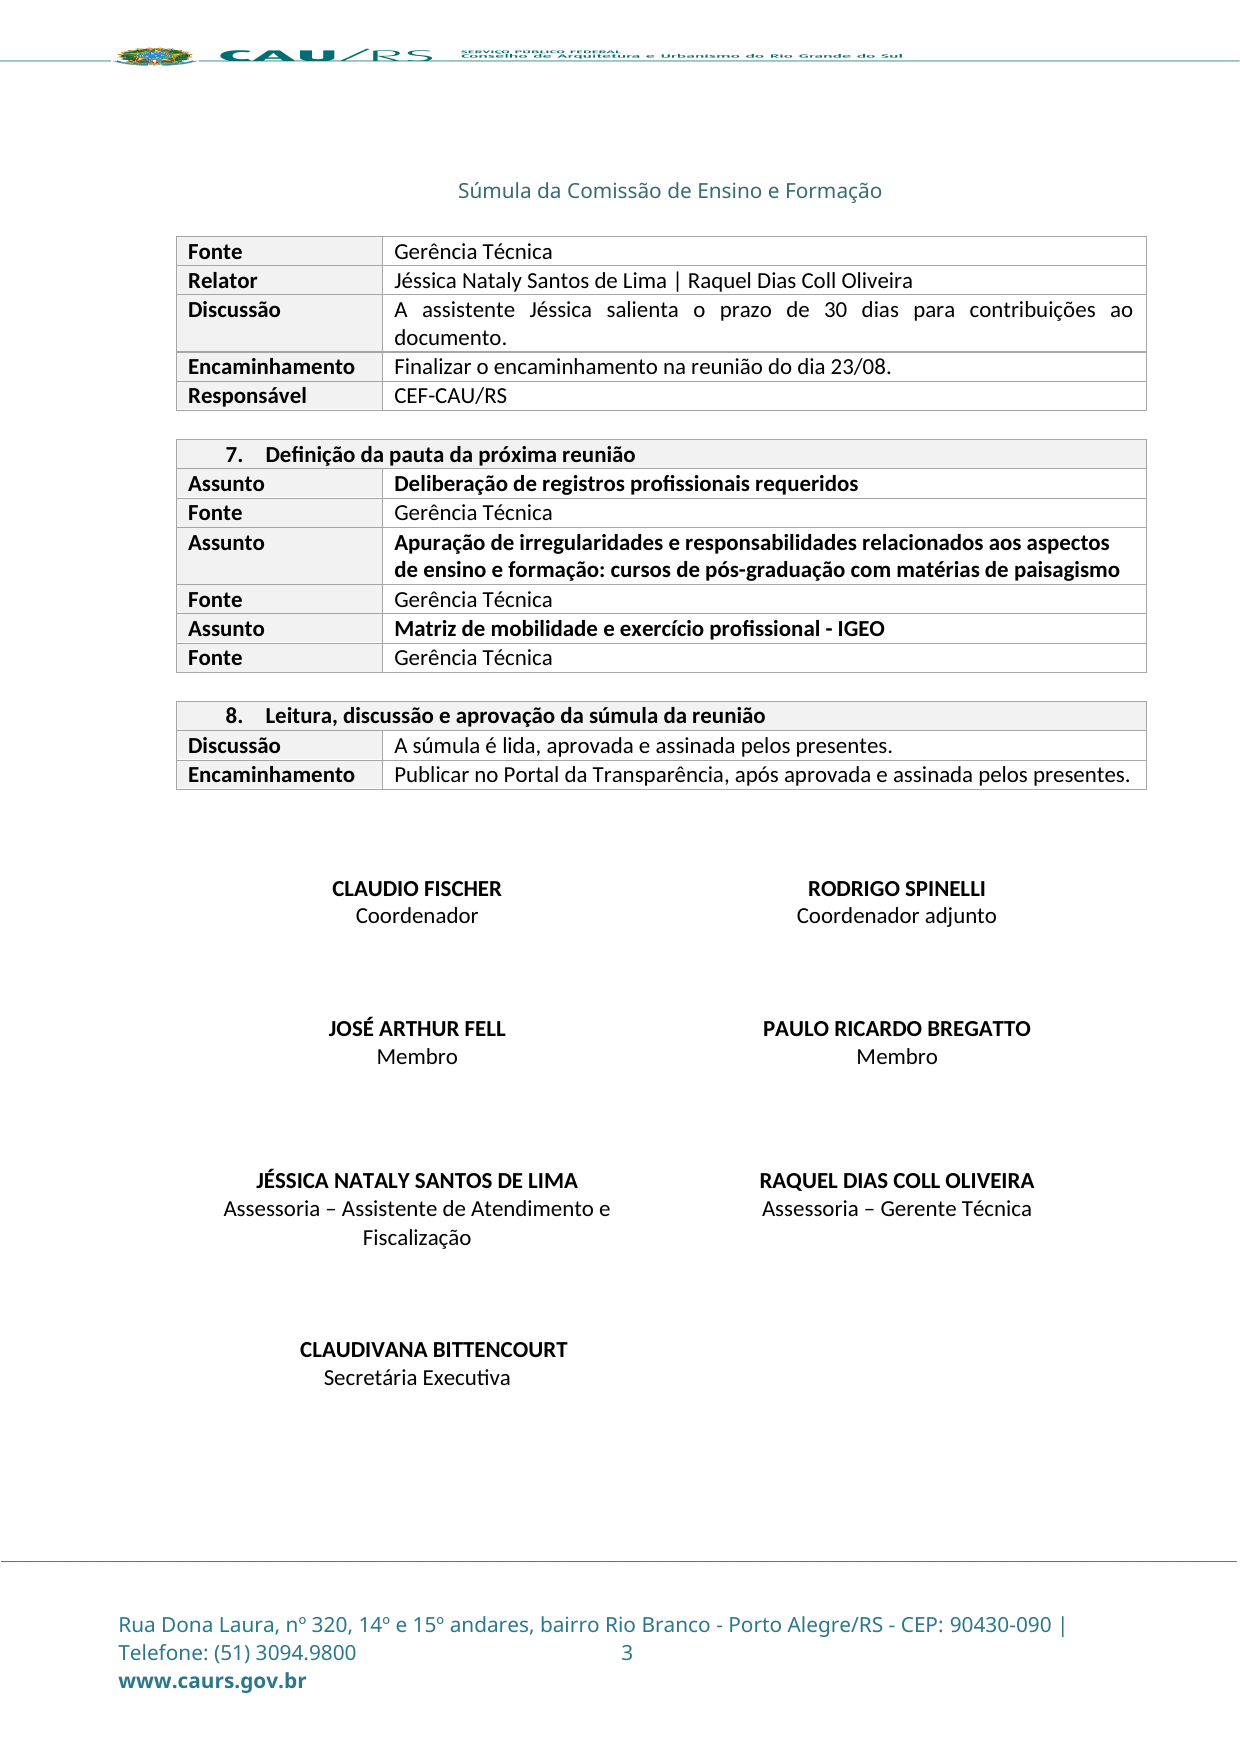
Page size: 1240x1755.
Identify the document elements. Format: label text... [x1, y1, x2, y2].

table_cell Discussão [177, 731, 382, 759]
table_cell JÉSSICA NATALY SANTOS DE LIMA Assessoria – Assistente de Atendimento e Fiscalização [177, 1083, 657, 1251]
table_cell Responsável [177, 382, 382, 409]
table_cell Gerência Técnica [383, 644, 1146, 672]
table_cell PAULO RICARDO BREGATTO Membro [657, 930, 1137, 1082]
table_header RODRIGO SPINELLI Coordenador adjunto [657, 790, 1137, 930]
table_cell [177, 673, 383, 701]
table_cell Relator [177, 266, 382, 294]
table_cell Fonte [177, 499, 382, 527]
table_cell Fonte [177, 585, 382, 613]
table_cell [1147, 351, 1151, 381]
table_cell [1146, 410, 1151, 439]
table_cell Finalizar o encaminhamento na reunião do dia 23/08. [383, 353, 1146, 381]
table_cell [1147, 643, 1151, 672]
table_cell [1147, 439, 1151, 468]
table_cell Matriz de mobilidade e exercício profissional - IGEO [383, 614, 1146, 642]
table_cell CLAUDIVANA BITTENCOURT Secretária Executiva [177, 1251, 657, 1419]
table_cell A súmula é lida, aprovada e assinada pelos presentes. [383, 731, 1146, 759]
table_cell [1147, 613, 1151, 642]
table_cell [657, 1251, 1137, 1419]
table_cell Encaminhamento [177, 353, 382, 381]
table_cell Discussão [177, 295, 382, 351]
table_cell [1147, 294, 1151, 351]
table_cell Apuração de irregularidades e responsabilidades relacionados aos aspectos de ensino e formação: cursos de pós-graduação com matérias de paisagismo [383, 528, 1146, 584]
table_cell [1147, 381, 1151, 409]
table_cell [1147, 760, 1151, 788]
table_cell Assunto [177, 614, 382, 642]
table_cell Fonte [177, 644, 382, 672]
table_cell [1147, 265, 1151, 294]
table_cell Gerência Técnica [383, 585, 1146, 613]
table_cell Gerência Técnica [383, 499, 1146, 527]
table_cell Publicar no Portal da Transparência, após aprovada e assinada pelos presentes. [383, 761, 1146, 788]
table_cell [1147, 730, 1151, 759]
table_cell [1146, 672, 1151, 701]
table_cell [1147, 468, 1151, 497]
table_cell [383, 673, 1146, 701]
table_cell Assunto [177, 528, 382, 584]
table_cell [1147, 498, 1151, 527]
table_cell [1147, 527, 1151, 584]
table_cell Leitura, discussão e aprovação da súmula da reunião [177, 702, 1146, 730]
table_header CLAUDIO FISCHER Coordenador [177, 790, 657, 930]
table_cell JOSÉ ARTHUR FELL Membro [177, 930, 657, 1082]
table_cell [1147, 584, 1151, 613]
table_cell RAQUEL DIAS COLL OLIVEIRA Assessoria – Gerente Técnica [657, 1083, 1137, 1251]
table_cell Definição da pauta da próxima reunião [177, 440, 1146, 468]
table_cell A assistente Jéssica salienta o prazo de 30 dias para contribuições ao documento. [383, 295, 1146, 351]
table_cell Gerência Técnica [383, 237, 1146, 265]
table_cell Fonte [177, 237, 382, 265]
table_cell Deliberação de registros profissionais requeridos [383, 469, 1146, 497]
table_cell Assunto [177, 469, 382, 497]
table_cell [1147, 236, 1151, 265]
table_cell [1147, 701, 1151, 730]
table_cell CEF-CAU/RS [383, 382, 1146, 409]
table_cell [177, 411, 1146, 439]
table_cell Encaminhamento [177, 761, 382, 788]
table_cell Jéssica Nataly Santos de Lima | Raquel Dias Coll Oliveira [383, 266, 1146, 294]
